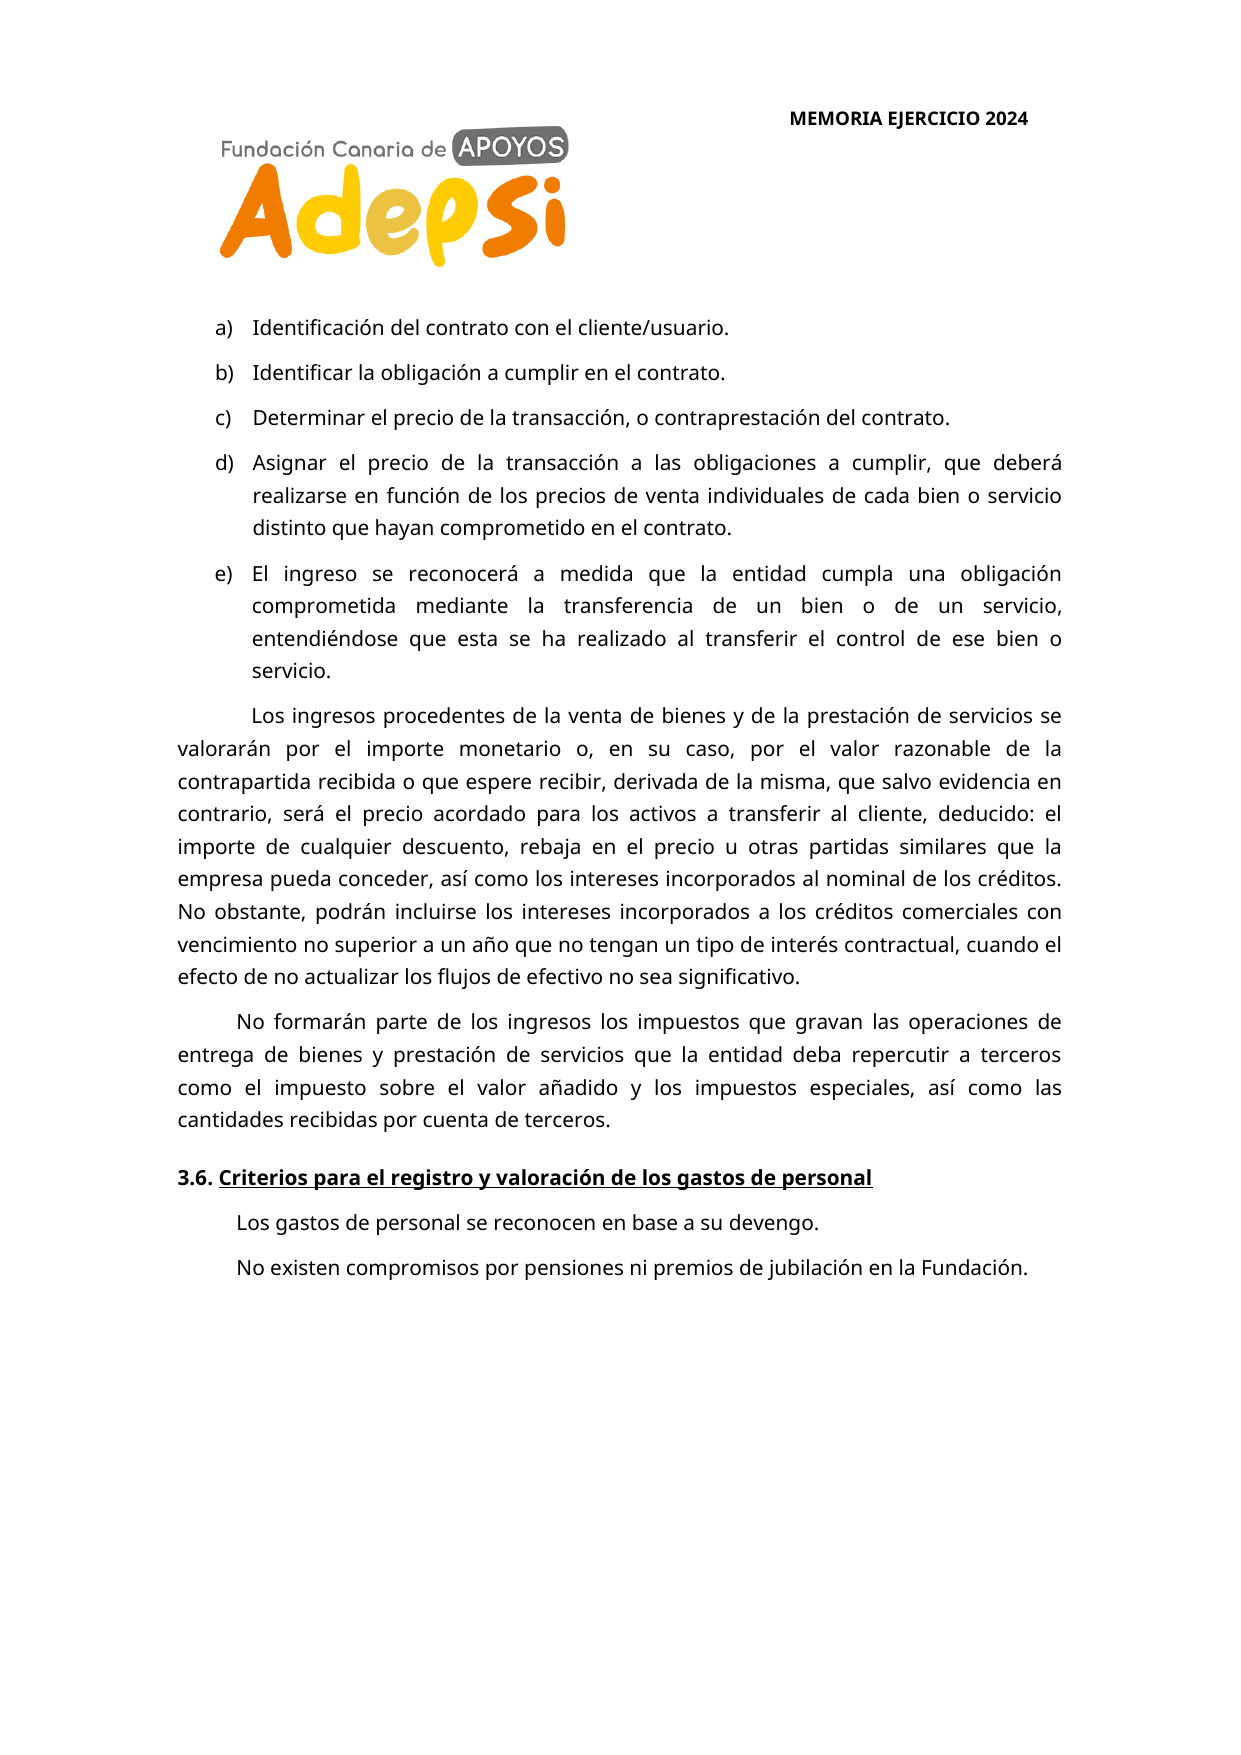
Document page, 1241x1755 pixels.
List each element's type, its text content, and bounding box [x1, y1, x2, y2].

list Identificación del contrato con el cliente/usuario. [215, 313, 1063, 341]
text Los ingresos procedentes de la venta de bienes y de la prestación de servicios se valorarán por el importe monetario o, en su caso, por el valor razonable de la contrapartida recibida o que espere recibir, derivada de la misma, que salvo evidencia en contrario, será el precio acordado para los activos a transferir al cliente, deducido: el importe de cualquier descuento, rebaja en el precio u otras partidas similares que la empresa pueda conceder, así como los intereses incorporados al nominal de los créditos. No obstante, podrán incluirse los intereses incorporados a los créditos comerciales con vencimiento no superior a un año que no tengan un tipo de interés contractual, cuando el efecto de no actualizar los flujos de efectivo no sea significativo. [177, 702, 1063, 991]
list Identificar la obligación a cumplir en el contrato. [215, 358, 1063, 387]
text No formarán parte de los ingresos los impuestos que gravan las operaciones de entrega de bienes y prestación de servicios que la entidad deba repercutir a terceros como el impuesto sobre el valor añadido y los impuestos especiales, así como las cantidades recibidas por cuenta de terceros. [177, 1007, 1063, 1134]
list Determinar el precio de la transacción, o contraprestación del contrato. [215, 403, 1063, 432]
list Asignar el precio de la transacción a las obligaciones a cumplir, que deberá realizarse en función de los precios de venta individuales de cada bien o servicio distinto que hayan comprometido en el contrato. [215, 448, 1063, 542]
list El ingreso se reconocerá a medida que la entidad cumpla una obligación comprometida mediante la transferencia de un bien o de un servicio, entendiéndose que esta se ha realizado al transferir el control de ese bien o servicio. [214, 559, 1063, 685]
text No existen compromisos por pensiones ni premios de jubilación en la Fundación. [177, 1253, 1063, 1282]
text 3.6. Criterios para el registro y valoración de los gastos de personal [177, 1163, 1063, 1191]
text Los gastos de personal se reconocen en base a su devengo. [177, 1208, 1063, 1236]
